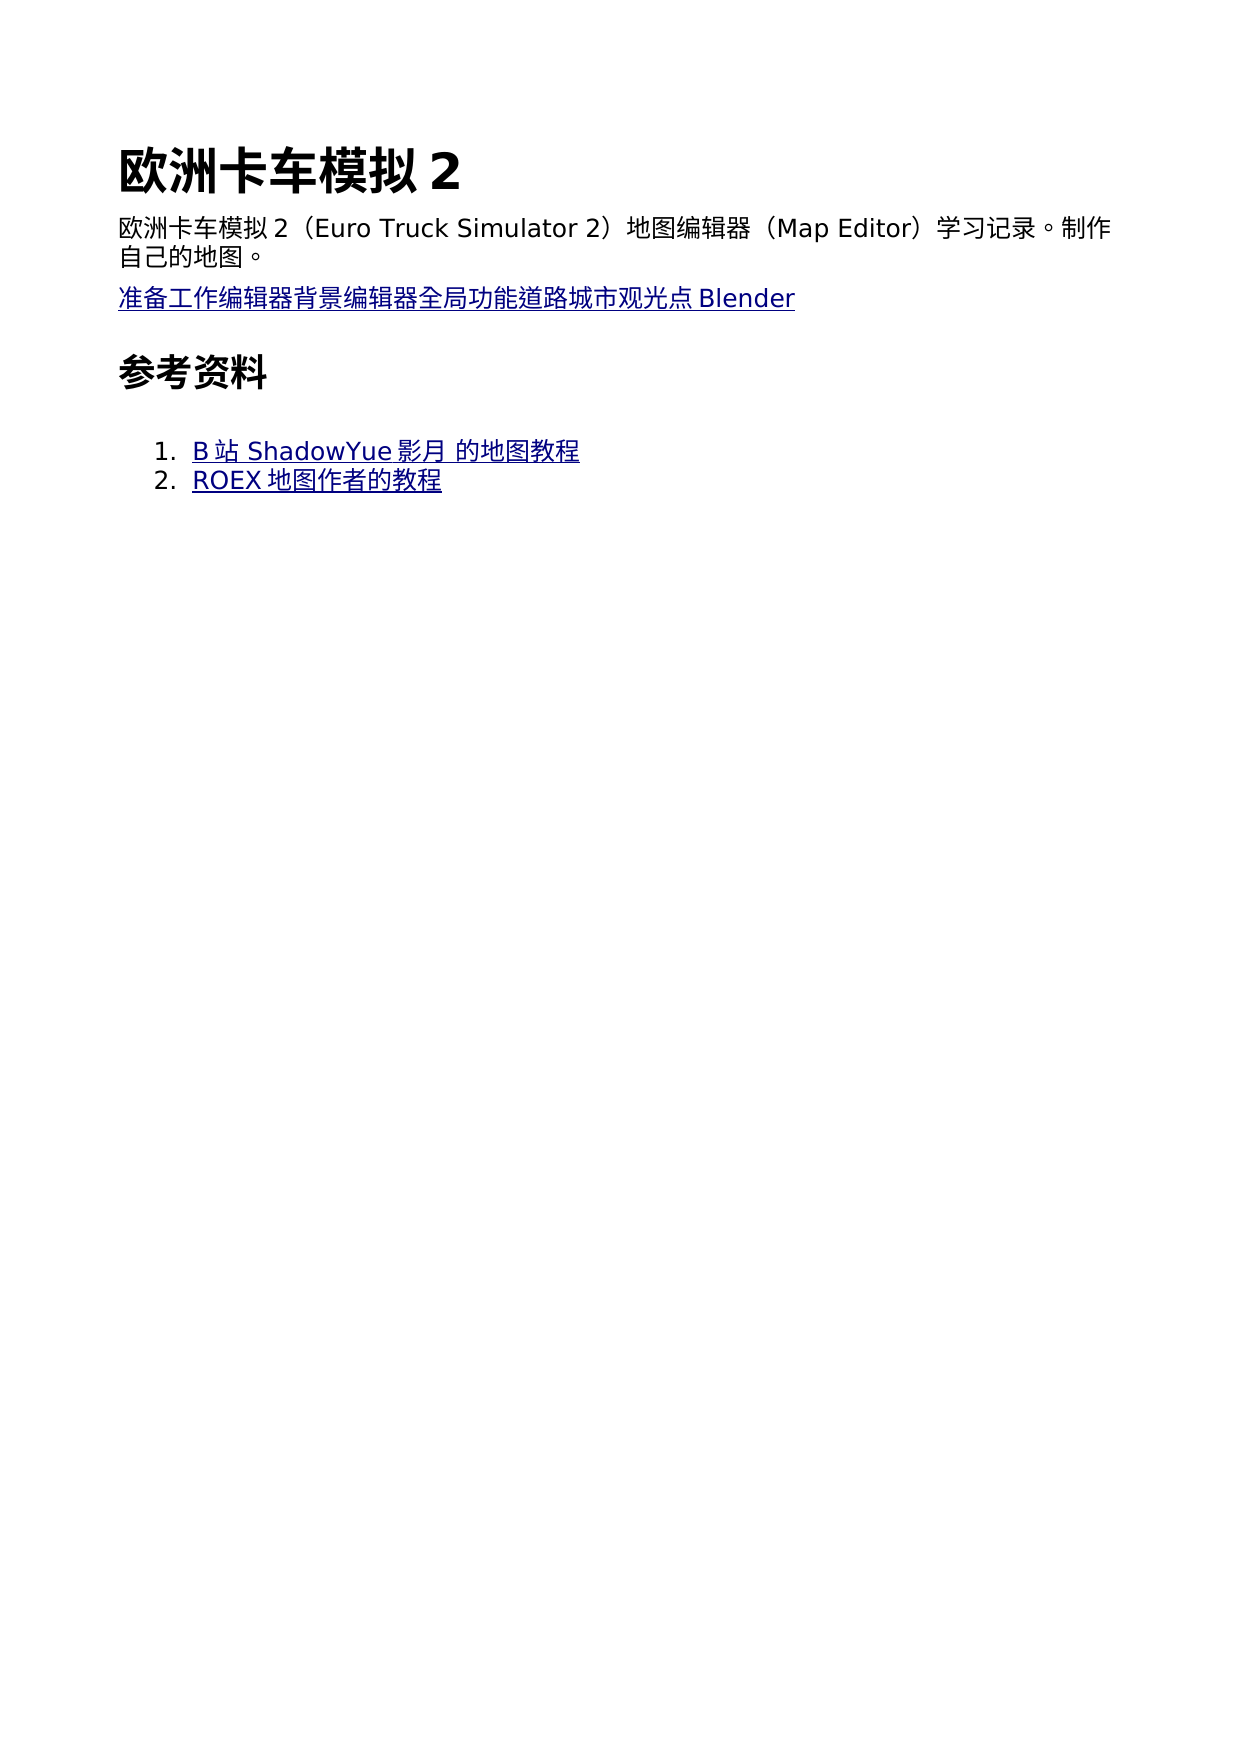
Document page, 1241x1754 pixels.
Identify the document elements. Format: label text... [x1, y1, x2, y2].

subtitle 欧洲卡车模拟2 [118, 143, 1122, 201]
subtitle 参考资料 [118, 351, 1122, 395]
list ROEX地图作者的教程 [177, 466, 1122, 495]
list B站 ShadowYue影月 的地图教程 [177, 437, 1122, 466]
text 准备工作编辑器背景编辑器全局功能道路城市观光点Blender [118, 285, 1122, 314]
text 欧洲卡车模拟2（Euro Truck Simulator 2）地图编辑器（Map Editor）学习记录。制作自己的地图。 [118, 214, 1122, 272]
